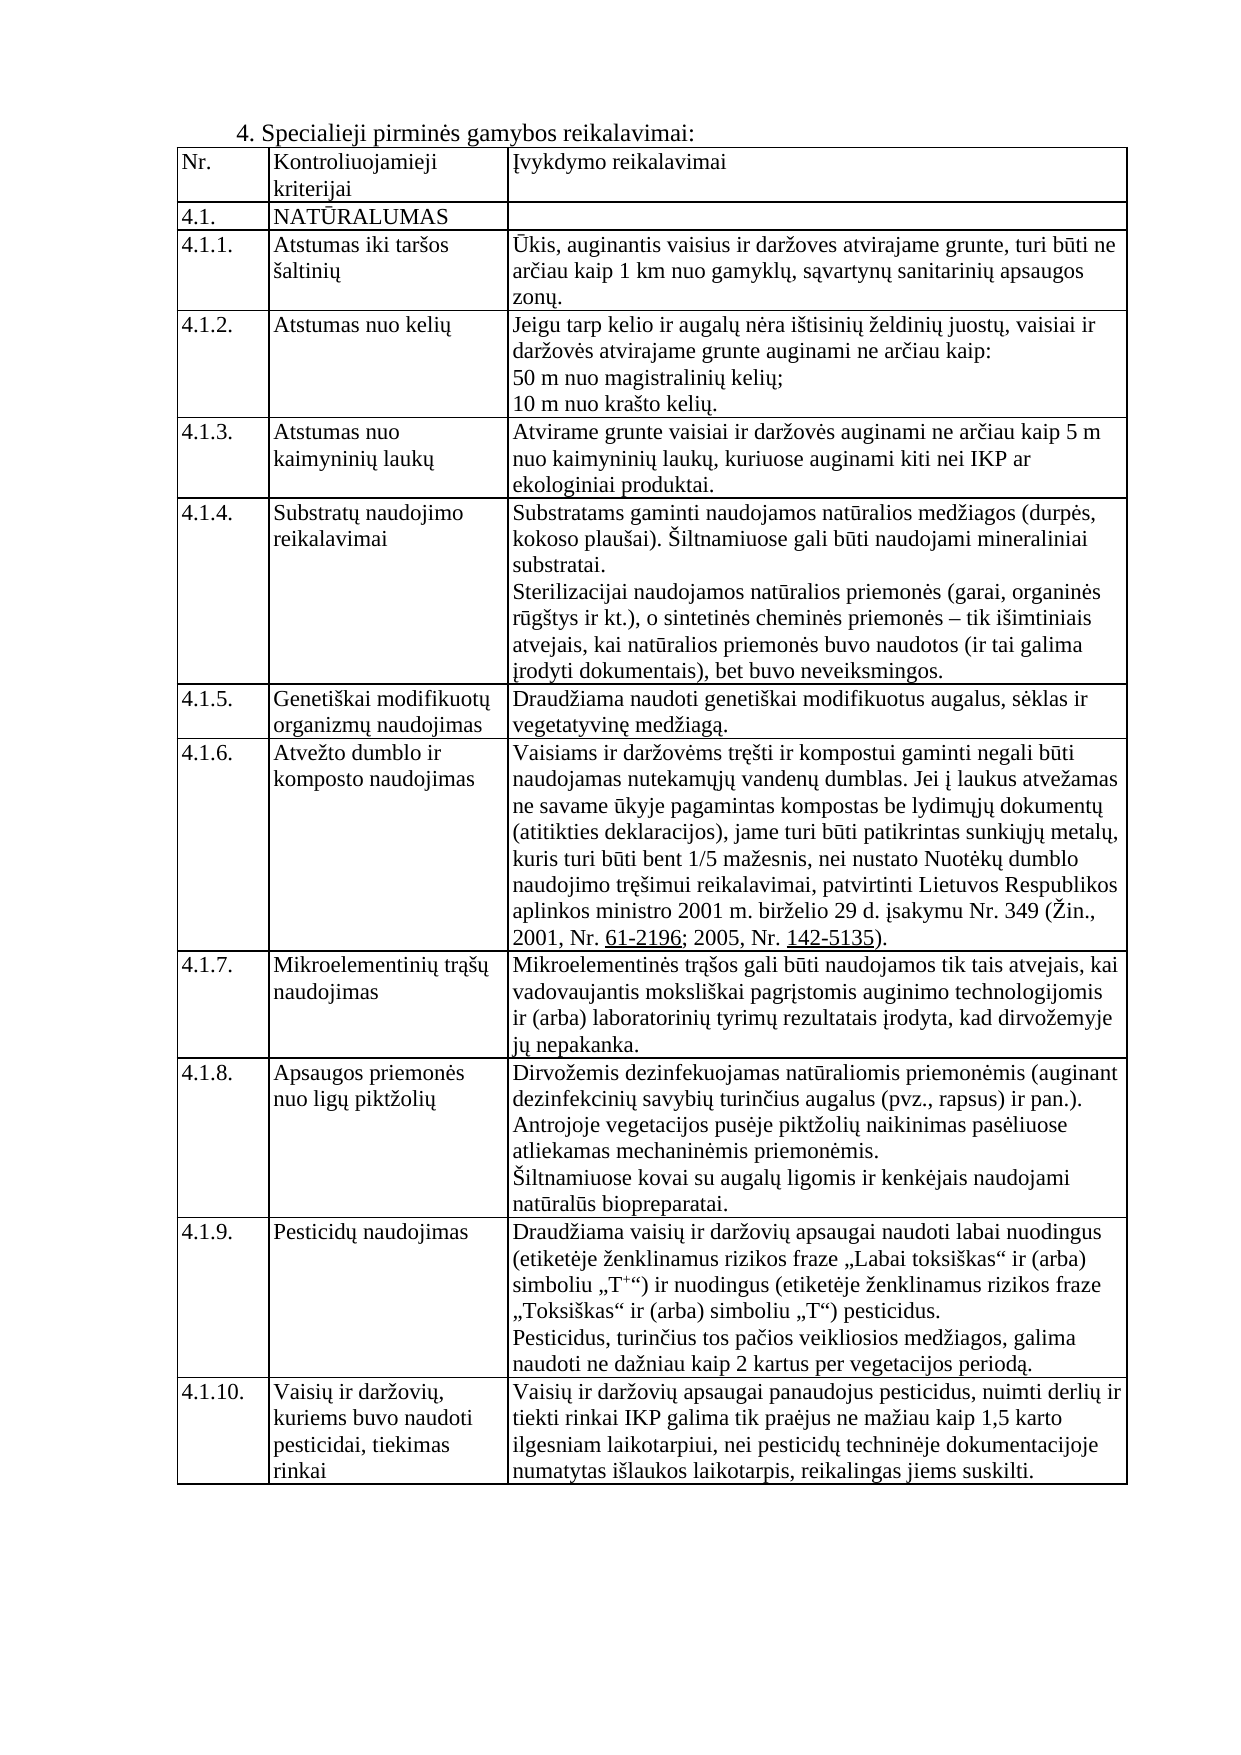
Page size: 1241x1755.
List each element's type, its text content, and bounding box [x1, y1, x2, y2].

table_cell Atstumas nuo kelių [270, 311, 507, 417]
table_header Įvykdymo reikalavimai [509, 148, 1126, 201]
table_header Kontroliuojamieji kriterijai [270, 148, 507, 201]
table_cell Atvežto dumblo ir komposto naudojimas [270, 739, 507, 950]
table_cell 4.1.1. [178, 231, 268, 310]
table_cell 4.1.5. [178, 685, 268, 738]
table_cell 4.1.4. [178, 499, 268, 683]
table_cell [509, 203, 1126, 229]
table_cell Vaisių ir daržovių, kuriems buvo naudoti pesticidai, tiekimas rinkai [270, 1378, 507, 1483]
table_cell Substratams gaminti naudojamos natūralios medžiagos (durpės, kokoso plaušai). Šiltnamiuose gali būti naudojami mineraliniai substratai. Sterilizacijai naudojamos natūralios priemonės (garai, organinės rūgštys ir kt.), o sintetinės cheminės priemonės – tik išimtiniais atvejais, kai natūralios priemonės buvo naudotos (ir tai galima įrodyti dokumentais), bet buvo neveiksmingos. [509, 499, 1126, 683]
table_cell Dirvožemis dezinfekuojamas natūraliomis priemonėmis (auginant dezinfekcinių savybių turinčius augalus (pvz., rapsus) ir pan.). Antrojoje vegetacijos pusėje piktžolių naikinimas pasėliuose atliekamas mechaninėmis priemonėmis. Šiltnamiuose kovai su augalų ligomis ir kenkėjais naudojami natūralūs biopreparatai. [509, 1059, 1126, 1217]
table_cell Jeigu tarp kelio ir augalų nėra ištisinių želdinių juostų, vaisiai ir daržovės atvirajame grunte auginami ne arčiau kaip: 50 m nuo magistralinių kelių; 10 m nuo krašto kelių. [509, 311, 1126, 417]
table_cell Atvirame grunte vaisiai ir daržovės auginami ne arčiau kaip 5 m nuo kaimyninių laukų, kuriuose auginami kiti nei IKP ar ekologiniai produktai. [509, 418, 1126, 497]
table_cell Mikroelementinės trąšos gali būti naudojamos tik tais atvejais, kai vadovaujantis moksliškai pagrįstomis auginimo technologijomis ir (arba) laboratorinių tyrimų rezultatais įrodyta, kad dirvožemyje jų nepakanka. [509, 952, 1126, 1057]
table_cell 4.1.7. [178, 952, 268, 1057]
table_cell Mikroelementinių trąšų naudojimas [270, 952, 507, 1057]
table_cell Apsaugos priemonės nuo ligų piktžolių [270, 1059, 507, 1217]
table_cell NATŪRALUMAS [270, 203, 507, 229]
text 4. Specialieji pirminės gamybos reikalavimai: [177, 118, 1122, 147]
table_cell 4.1.9. [178, 1218, 268, 1376]
table_cell 4.1.2. [178, 311, 268, 417]
table_cell Pesticidų naudojimas [270, 1218, 507, 1376]
table_cell Draudžiama naudoti genetiškai modifikuotus augalus, sėklas ir vegetatyvinę medžiagą. [509, 685, 1126, 738]
table_cell Draudžiama vaisių ir daržovių apsaugai naudoti labai nuodingus (etiketėje ženklinamus rizikos fraze „Labai toksiškas“ ir (arba) simboliu „T+“) ir nuodingus (etiketėje ženklinamus rizikos fraze „Toksiškas“ ir (arba) simboliu „T“) pesticidus. Pesticidus, turinčius tos pačios veikliosios medžiagos, galima naudoti ne dažniau kaip 2 kartus per vegetacijos periodą. [509, 1218, 1126, 1376]
table_header Nr. [178, 148, 268, 201]
table_cell 4.1.10. [178, 1378, 268, 1483]
table_cell Genetiškai modifikuotų organizmų naudojimas [270, 685, 507, 738]
table_cell 4.1. [178, 203, 268, 229]
table_cell Substratų naudojimo reikalavimai [270, 499, 507, 683]
table_cell Ūkis, auginantis vaisius ir daržoves atvirajame grunte, turi būti ne arčiau kaip 1 km nuo gamyklų, sąvartynų sanitarinių apsaugos zonų. [509, 231, 1126, 310]
table_cell 4.1.8. [178, 1059, 268, 1217]
table_cell Atstumas nuo kaimyninių laukų [270, 418, 507, 497]
table_cell 4.1.3. [178, 418, 268, 497]
table_cell Vaisių ir daržovių apsaugai panaudojus pesticidus, nuimti derlių ir tiekti rinkai IKP galima tik praėjus ne mažiau kaip 1,5 karto ilgesniam laikotarpiui, nei pesticidų techninėje dokumentacijoje numatytas išlaukos laikotarpis, reikalingas jiems suskilti. [509, 1378, 1126, 1483]
table_cell Atstumas iki taršos šaltinių [270, 231, 507, 310]
table_cell 4.1.6. [178, 739, 268, 950]
table_cell Vaisiams ir daržovėms tręšti ir kompostui gaminti negali būti naudojamas nutekamųjų vandenų dumblas. Jei į laukus atvežamas ne savame ūkyje pagamintas kompostas be lydimųjų dokumentų (atitikties deklaracijos), jame turi būti patikrintas sunkiųjų metalų, kuris turi būti bent 1/5 mažesnis, nei nustato Nuotėkų dumblo naudojimo tręšimui reikalavimai, patvirtinti Lietuvos Respublikos aplinkos ministro 2001 m. birželio 29 d. įsakymu Nr. 349 (Žin., 2001, Nr. 61-2196; 2005, Nr. 142-5135). [509, 739, 1126, 950]
